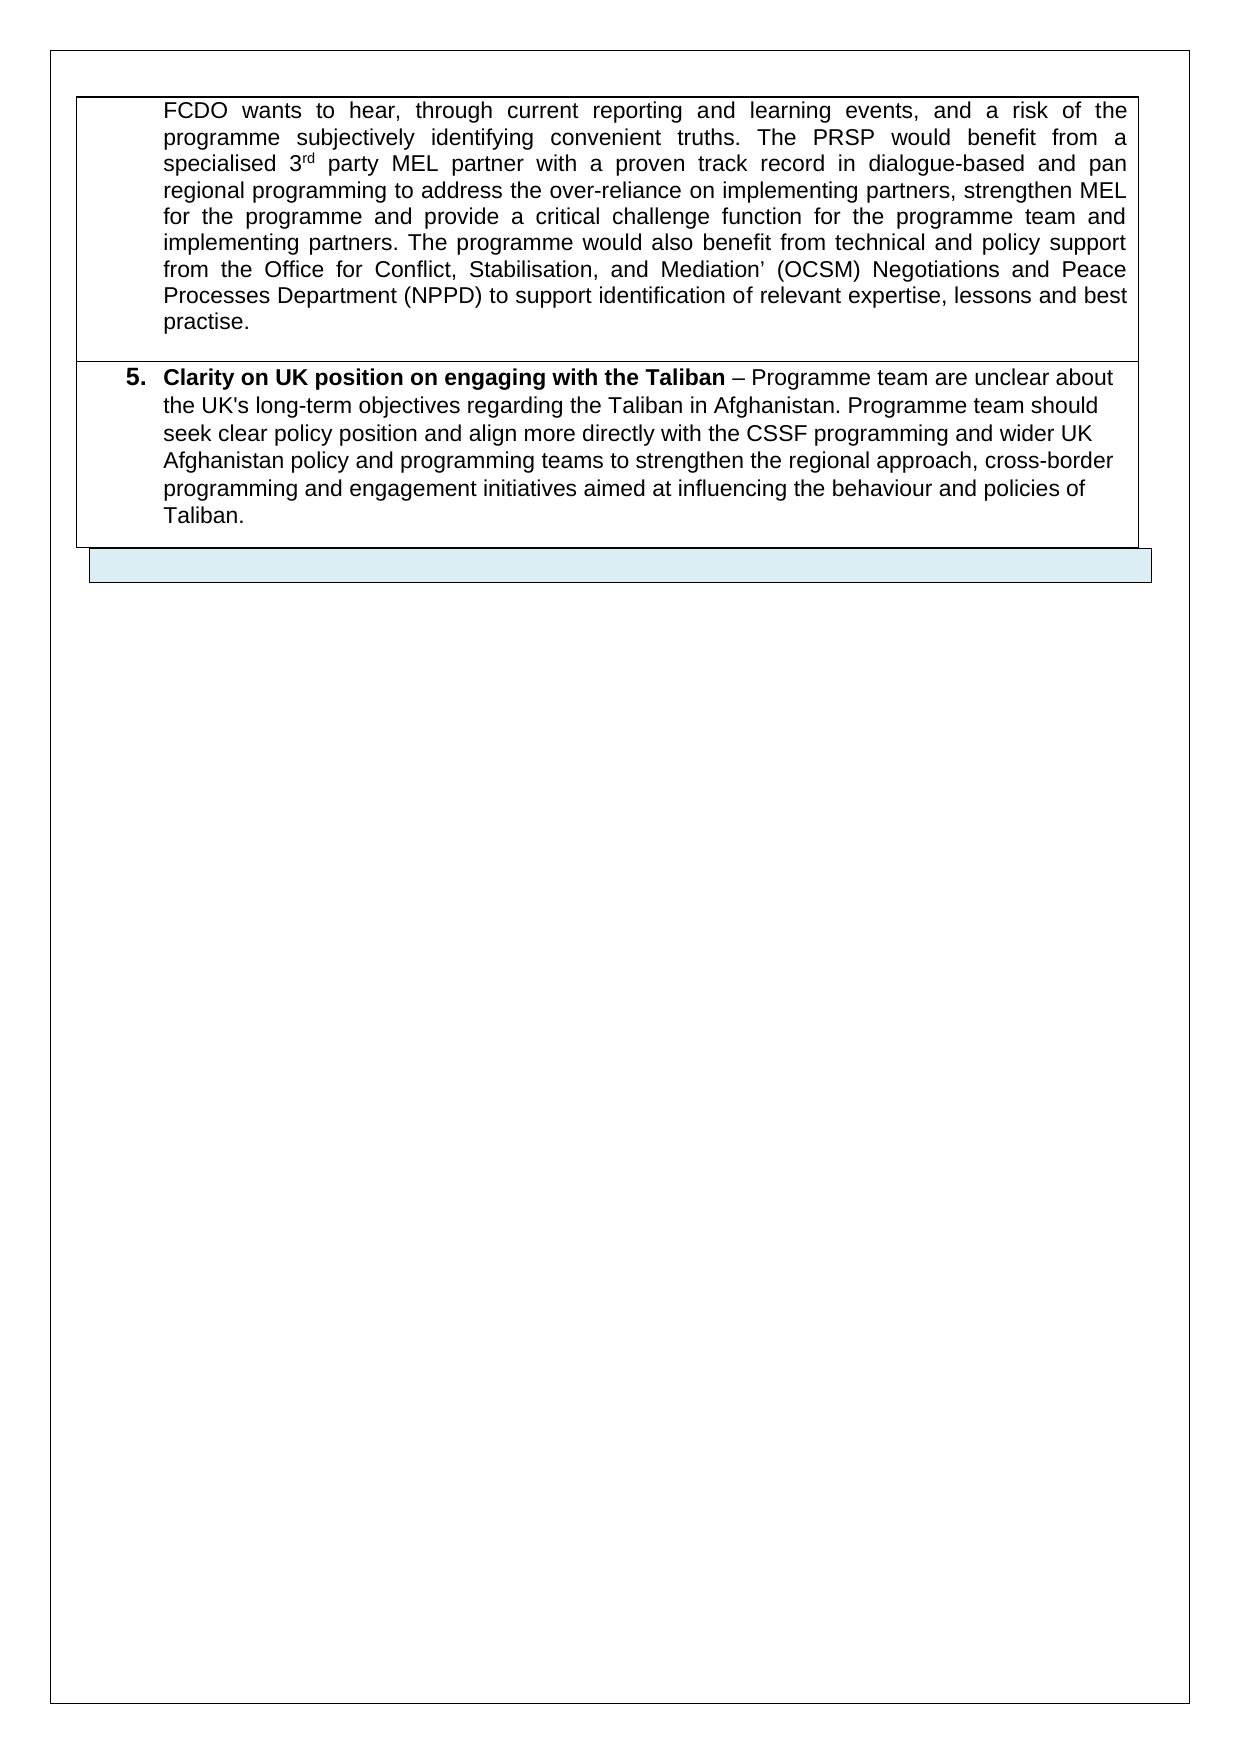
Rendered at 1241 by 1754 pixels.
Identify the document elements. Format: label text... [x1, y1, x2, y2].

table_cell Clarity on UK position on engaging with the Taliban – Programme team are unclear about the UK's long-term objectives regarding the Taliban in Afghanistan. Programme team should seek clear policy position and align more directly with the CSSF programming and wider UK Afghanistan policy and programming teams to strengthen the regional approach, cross-border programming and engagement initiatives aimed at influencing the behaviour and policies of Taliban. [77, 362, 1138, 547]
table_cell FCDO wants to hear, through current reporting and learning events, and a risk of the programme subjectively identifying convenient truths. The PRSP would benefit from a specialised 3rd party MEL partner with a proven track record in dialogue-based and pan regional programming to address the over-reliance on implementing partners, strengthen MEL for the programme and provide a critical challenge function for the programme team and implementing partners. The programme would also benefit from technical and policy support from the Office for Conflict, Stabilisation, and Mediation’ (OCSM) Negotiations and Peace Processes Department (NPPD) to support identification of relevant expertise, lessons and best practise. [77, 98, 1138, 361]
